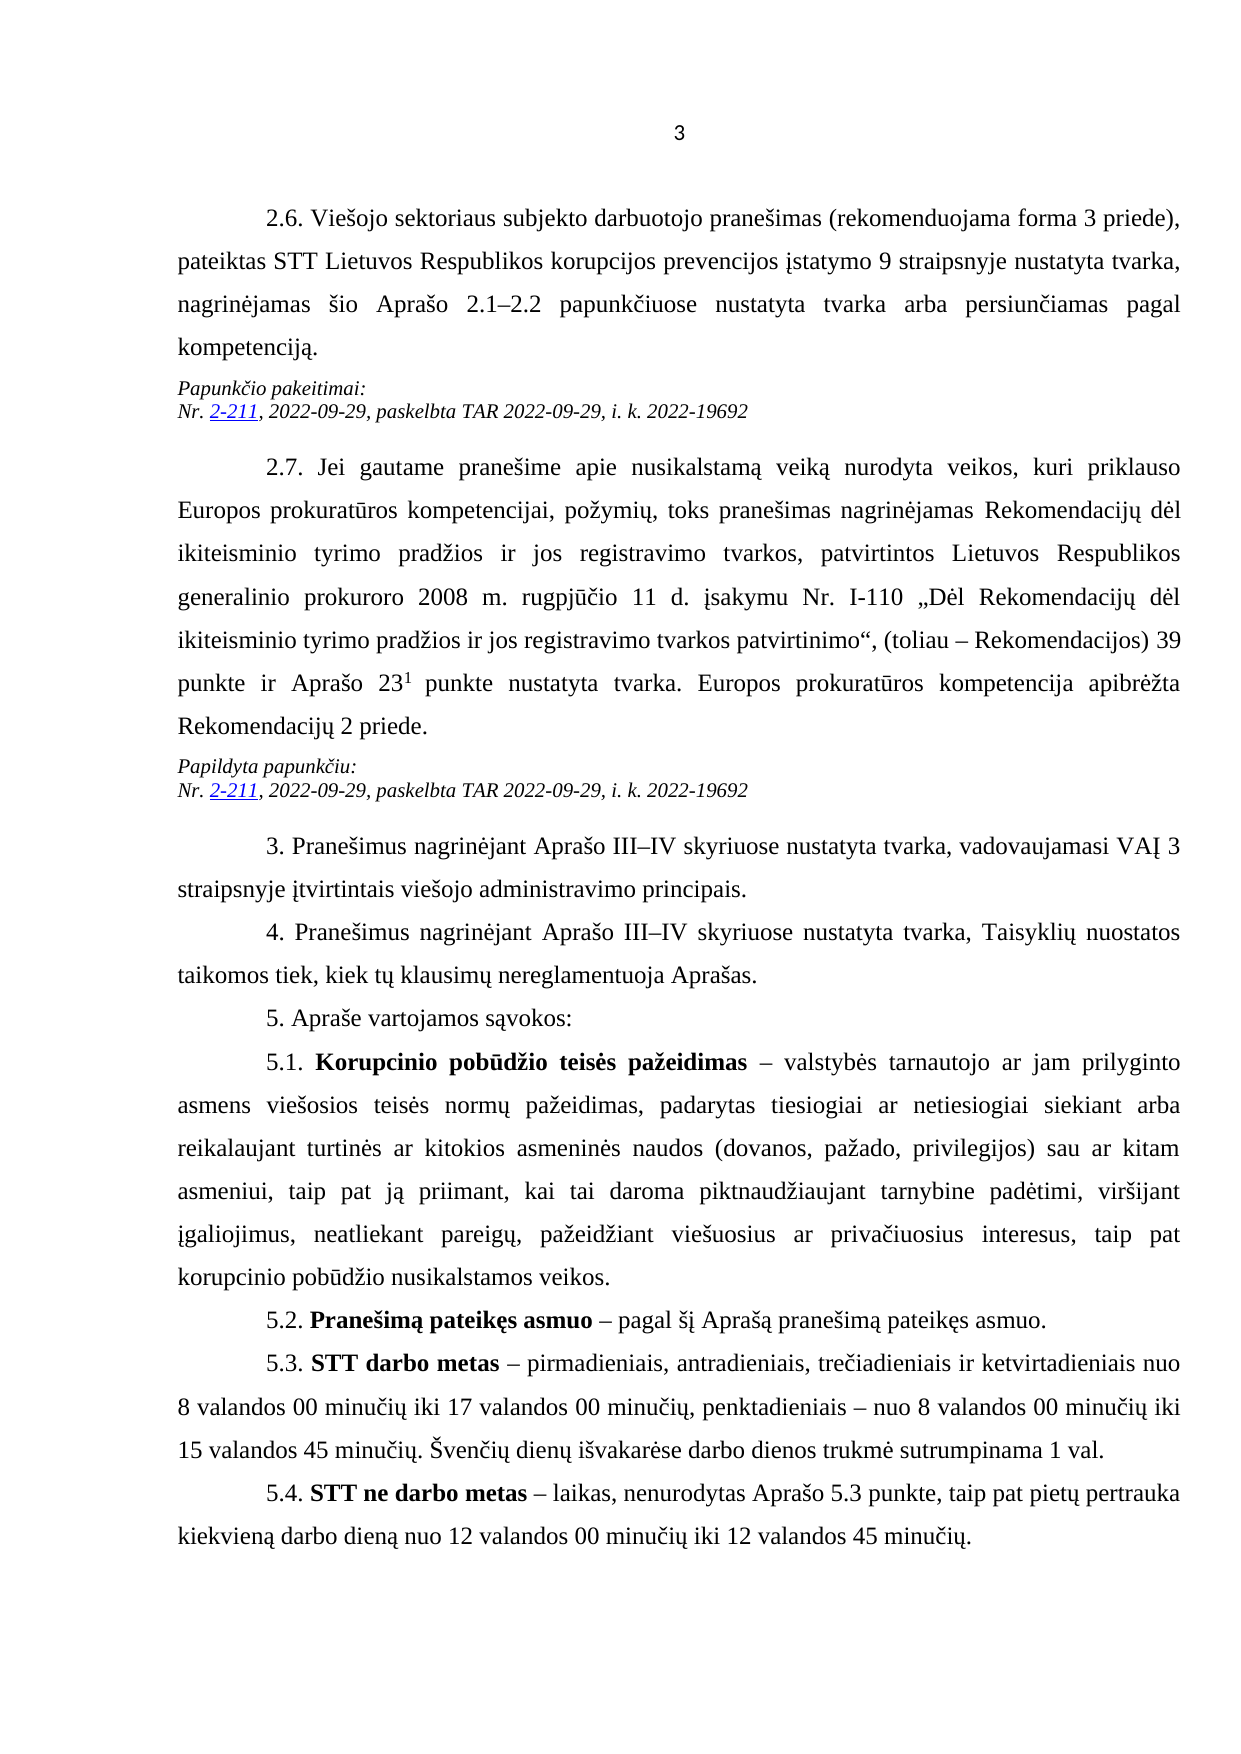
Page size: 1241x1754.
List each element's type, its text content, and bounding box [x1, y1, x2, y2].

text Papildyta papunkčiu: [177, 754, 1181, 778]
text Papunkčio pakeitimai: [177, 375, 1181, 399]
text Nr. 2-211, 2022-09-29, paskelbta TAR 2022-09-29, i. k. 2022-19692 [177, 778, 1181, 802]
text 5.3. STT darbo metas – pirmadieniais, antradieniais, trečiadieniais ir ketvirtadieniais nuo 8 valandos 00 minučių iki 17 valandos 00 minučių, penktadieniais – nuo 8 valandos 00 minučių iki 15 valandos 45 minučių. Švenčių dienų išvakarėse darbo dienos trukmė sutrumpinama 1 val. [177, 1348, 1181, 1463]
text 5.4. STT ne darbo metas – laikas, nenurodytas Aprašo 5.3 punkte, taip pat pietų pertrauka kiekvieną darbo dieną nuo 12 valandos 00 minučių iki 12 valandos 45 minučių. [177, 1478, 1181, 1550]
text 5. Apraše vartojamos sąvokos: [177, 1003, 1181, 1032]
text 3. Pranešimus nagrinėjant Aprašo III–IV skyriuose nustatyta tvarka, vadovaujamasi VAĮ 3 straipsnyje įtvirtintais viešojo administravimo principais. [177, 831, 1181, 903]
text 5.2. Pranešimą pateikęs asmuo – pagal šį Aprašą pranešimą pateikęs asmuo. [177, 1305, 1181, 1334]
text 2.7. Jei gautame pranešime apie nusikalstamą veiką nurodyta veikos, kuri priklauso Europos prokuratūros kompetencijai, požymių, toks pranešimas nagrinėjamas Rekomendacijų dėl ikiteisminio tyrimo pradžios ir jos registravimo tvarkos, patvirtintos Lietuvos Respublikos generalinio prokuroro 2008 m. rugpjūčio 11 d. įsakymu Nr. I-110 „Dėl Rekomendacijų dėl ikiteisminio tyrimo pradžios ir jos registravimo tvarkos patvirtinimo“, (toliau – Rekomendacijos) 39 punkte ir Aprašo 231 punkte nustatyta tvarka. Europos prokuratūros kompetencija apibrėžta Rekomendacijų 2 priede. [177, 452, 1181, 740]
text 5.1. Korupcinio pobūdžio teisės pažeidimas – valstybės tarnautojo ar jam prilyginto asmens viešosios teisės normų pažeidimas, padarytas tiesiogiai ar netiesiogiai siekiant arba reikalaujant turtinės ar kitokios asmeninės naudos (dovanos, pažado, privilegijos) sau ar kitam asmeniui, taip pat ją priimant, kai tai daroma piktnaudžiaujant tarnybine padėtimi, viršijant įgaliojimus, neatliekant pareigų, pažeidžiant viešuosius ar privačiuosius interesus, taip pat korupcinio pobūdžio nusikalstamos veikos. [177, 1047, 1181, 1291]
text 2.6. Viešojo sektoriaus subjekto darbuotojo pranešimas (rekomenduojama forma 3 priede), pateiktas STT Lietuvos Respublikos korupcijos prevencijos įstatymo 9 straipsnyje nustatyta tvarka, nagrinėjamas šio Aprašo 2.1–2.2 papunkčiuose nustatyta tvarka arba persiunčiamas pagal kompetenciją. [177, 203, 1181, 361]
text Nr. 2-211, 2022-09-29, paskelbta TAR 2022-09-29, i. k. 2022-19692 [177, 399, 1181, 423]
text 4. Pranešimus nagrinėjant Aprašo III–IV skyriuose nustatyta tvarka, Taisyklių nuostatos taikomos tiek, kiek tų klausimų nereglamentuoja Aprašas. [177, 917, 1181, 989]
